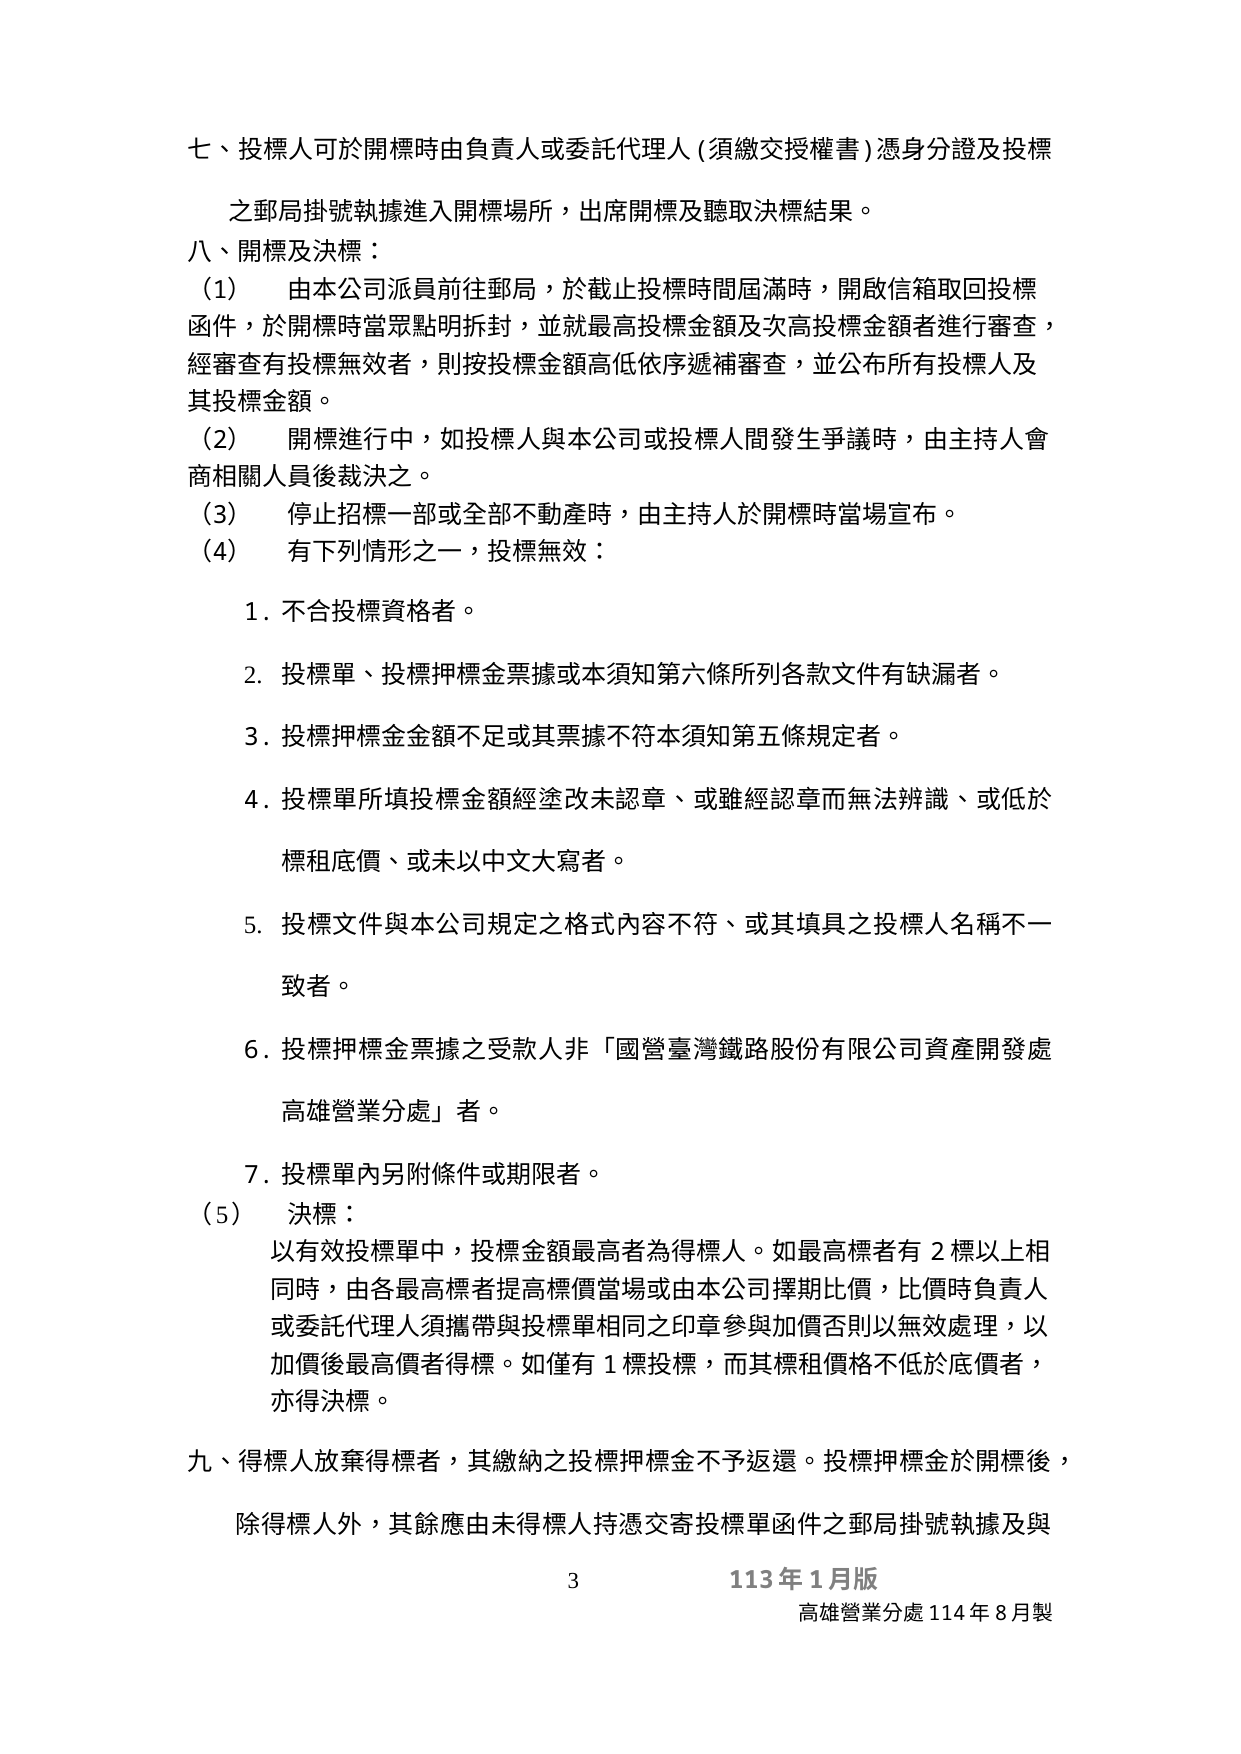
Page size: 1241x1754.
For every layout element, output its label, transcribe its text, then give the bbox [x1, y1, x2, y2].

list 決標： [187, 1193, 1051, 1231]
list 有下列情形之一，投標無效： [187, 531, 1051, 568]
list 投標文件與本公司規定之格式內容不符、或其填具之投標人名稱不一致者。 [244, 881, 1053, 1006]
list 投標押標金金額不足或其票據不符本須知第五條規定者。 [244, 693, 1053, 756]
list 由本公司派員前往郵局，於截止投標時間屆滿時，開啟信箱取回投標函件，於開標時當眾點明拆封，並就最高投標金額及次高投標金額者進行審查，經審查有投標無效者，則按投標金額高低依序遞補審查，並公布所有投標人及其投標金額。 [187, 268, 1051, 418]
list 不合投標資格者。 [244, 568, 1053, 631]
text 以有效投標單中，投標金額最高者為得標人。如最高標者有2標以上相同時，由各最高標者提高標價當場或由本公司擇期比價，比價時負責人或委託代理人須攜帶與投標單相同之印章參與加價否則以無效處理，以加價後最高價者得標。如僅有1標投標，而其標租價格不低於底價者，亦得決標。 [270, 1231, 1051, 1418]
list 投標單內另附條件或期限者。 [244, 1131, 1053, 1193]
list 投標押標金票據之受款人非「國營臺灣鐵路股份有限公司資產開發處高雄營業分處」者。 [244, 1006, 1053, 1131]
list 開標進行中，如投標人與本公司或投標人間發生爭議時，由主持人會商相關人員後裁決之。 [187, 418, 1051, 493]
list 停止招標一部或全部不動產時，由主持人於開標時當場宣布。 [187, 493, 1051, 531]
list 投標單、投標押標金票據或本須知第六條所列各款文件有缺漏者。 [244, 631, 1053, 693]
text 七、投標人可於開標時由負責人或委託代理人(須繳交授權書)憑身分證及投標之郵局掛號執據進入開標場所，出席開標及聽取決標結果。 [187, 106, 1053, 231]
text 八、開標及決標： [187, 231, 1053, 268]
list 投標單所填投標金額經塗改未認章、或雖經認章而無法辨識、或低於標租底價、或未以中文大寫者。 [244, 756, 1053, 881]
text 九、得標人放棄得標者，其繳納之投標押標金不予返還。投標押標金於開標後，除得標人外，其餘應由未得標人持憑交寄投標單函件之郵局掛號執據及與投標單內所蓋相同之印章，無息領回；或由未得標人出具委託書(所蓋印章與投標單相同)委託受託人(應附身分證明文件)領回。 [187, 1418, 1053, 1543]
